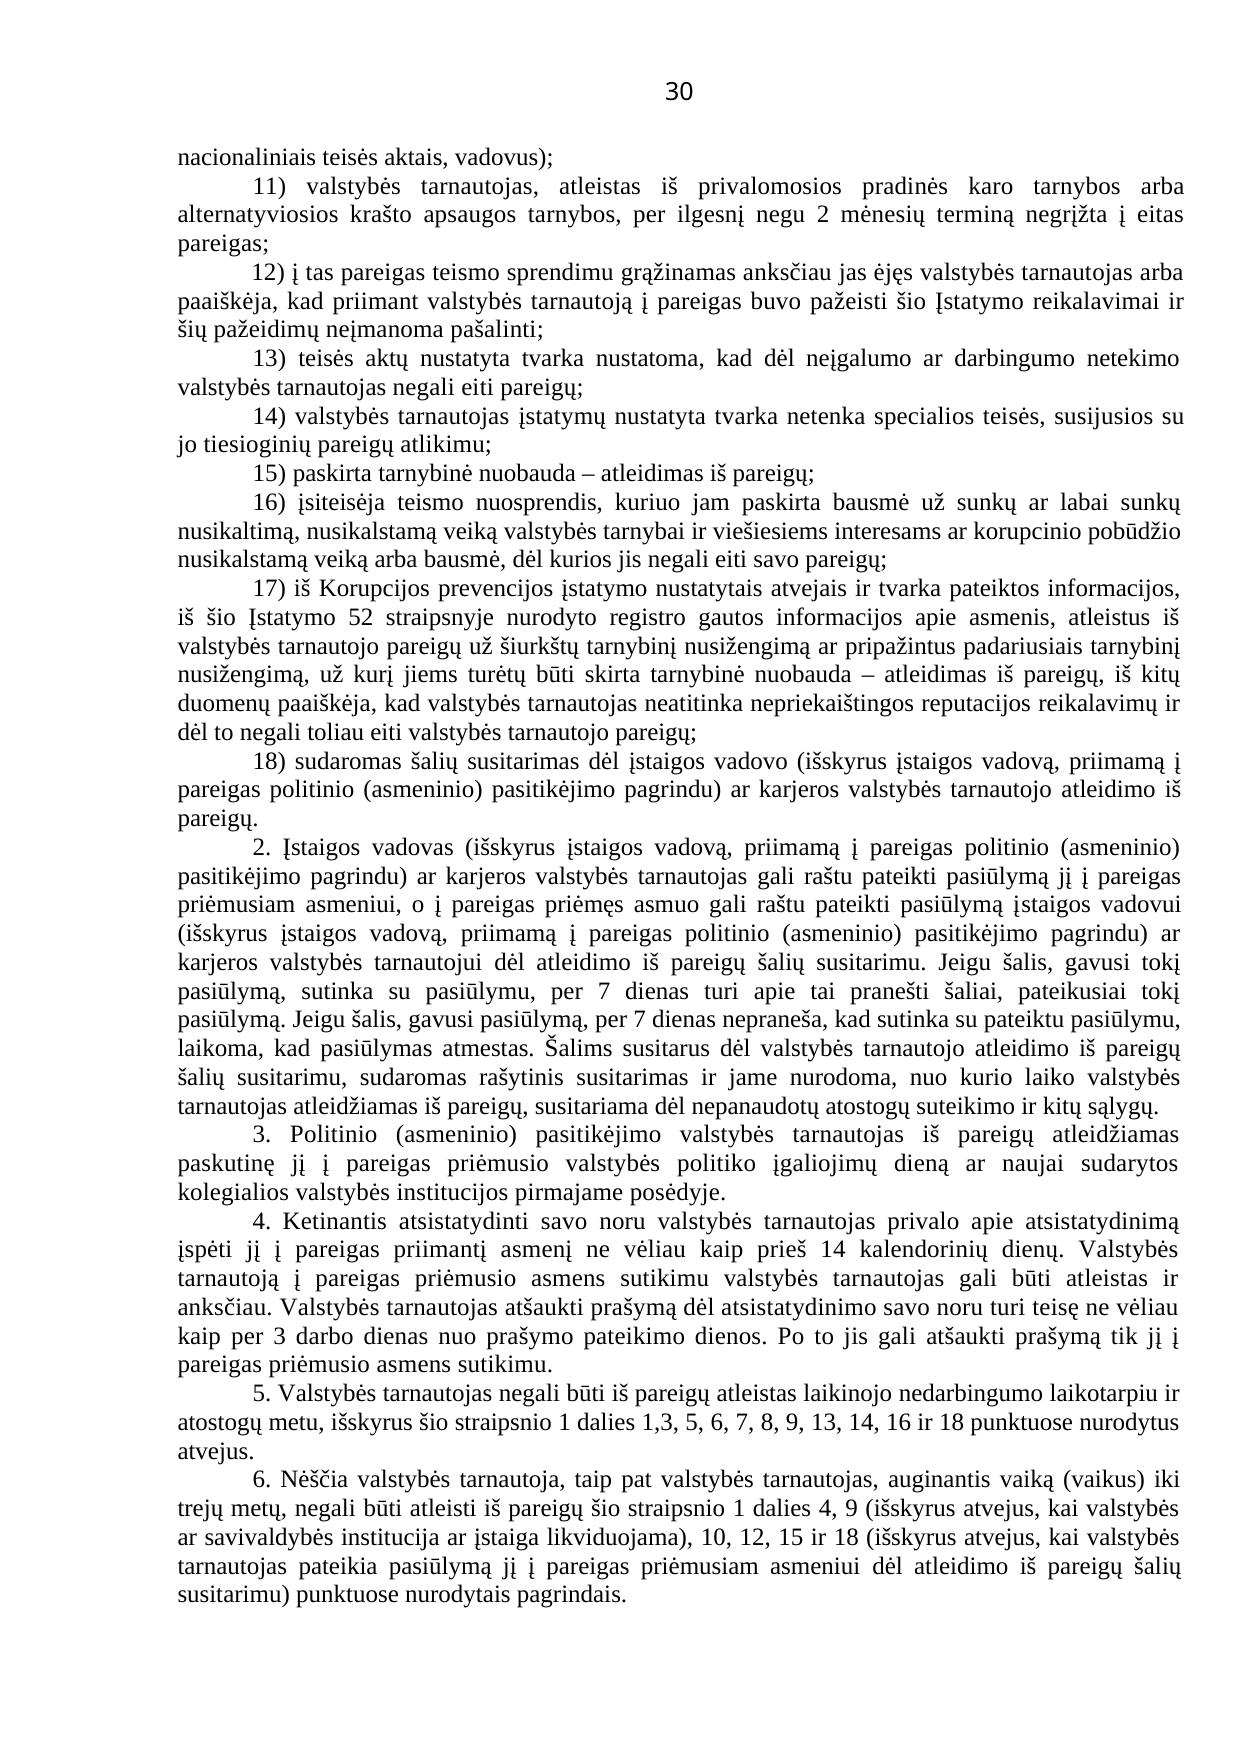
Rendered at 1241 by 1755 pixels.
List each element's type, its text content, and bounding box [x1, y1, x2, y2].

text 12) į tas pareigas teismo sprendimu grąžinamas anksčiau jas ėjęs valstybės tarnautojas arba paaiškėja, kad priimant valstybės tarnautoją į pareigas buvo pažeisti šio Įstatymo reikalavimai ir šių pažeidimų neįmanoma pašalinti; [177, 257, 1187, 343]
text 13) teisės aktų nustatyta tvarka nustatoma, kad dėl neįgalumo ar darbingumo netekimo valstybės tarnautojas negali eiti pareigų; [177, 343, 1181, 401]
text 15) paskirta tarnybinė nuobauda – atleidimas iš pareigų; [177, 458, 1186, 487]
text 16) įsiteisėja teismo nuosprendis, kuriuo jam paskirta bausmė už sunkų ar labai sunkų nusikaltimą, nusikalstamą veiką valstybės tarnybai ir viešiesiems interesams ar korupcinio pobūdžio nusikalstamą veiką arba bausmė, dėl kurios jis negali eiti savo pareigų; [177, 487, 1181, 573]
text nacionaliniais teisės aktais, vadovus); [177, 142, 1187, 171]
text 14) valstybės tarnautojas įstatymų nustatyta tvarka netenka specialios teisės, susijusios su jo tiesioginių pareigų atlikimu; [177, 401, 1186, 458]
text 18) sudaromas šalių susitarimas dėl įstaigos vadovo (išskyrus įstaigos vadovą, priimamą į pareigas politinio (asmeninio) pasitikėjimo pagrindu) ar karjeros valstybės tarnautojo atleidimo iš pareigų. [177, 746, 1181, 832]
text 6. Nėščia valstybės tarnautoja, taip pat valstybės tarnautojas, auginantis vaiką (vaikus) iki trejų metų, negali būti atleisti iš pareigų šio straipsnio 1 dalies 4, 9 (išskyrus atvejus, kai valstybės ar savivaldybės institucija ar įstaiga likviduojama), 10, 12, 15 ir 18 (išskyrus atvejus, kai valstybės tarnautojas pateikia pasiūlymą jį į pareigas priėmusiam asmeniui dėl atleidimo iš pareigų šalių susitarimu) punktuose nurodytais pagrindais. [177, 1464, 1181, 1608]
text 4. Ketinantis atsistatydinti savo noru valstybės tarnautojas privalo apie atsistatydinimą įspėti jį į pareigas priimantį asmenį ne vėliau kaip prieš 14 kalendorinių dienų. Valstybės tarnautoją į pareigas priėmusio asmens sutikimu valstybės tarnautojas gali būti atleistas ir anksčiau. Valstybės tarnautojas atšaukti prašymą dėl atsistatydinimo savo noru turi teisę ne vėliau kaip per 3 darbo dienas nuo prašymo pateikimo dienos. Po to jis gali atšaukti prašymą tik jį į pareigas priėmusio asmens sutikimu. [177, 1206, 1181, 1378]
text 11) valstybės tarnautojas, atleistas iš privalomosios pradinės karo tarnybos arba alternatyviosios krašto apsaugos tarnybos, per ilgesnį negu 2 mėnesių terminą negrįžta į eitas pareigas; [177, 171, 1187, 257]
text 2. Įstaigos vadovas (išskyrus įstaigos vadovą, priimamą į pareigas politinio (asmeninio) pasitikėjimo pagrindu) ar karjeros valstybės tarnautojas gali raštu pateikti pasiūlymą jį į pareigas priėmusiam asmeniui, o į pareigas priėmęs asmuo gali raštu pateikti pasiūlymą įstaigos vadovui (išskyrus įstaigos vadovą, priimamą į pareigas politinio (asmeninio) pasitikėjimo pagrindu) ar karjeros valstybės tarnautojui dėl atleidimo iš pareigų šalių susitarimu. Jeigu šalis, gavusi tokį pasiūlymą, sutinka su pasiūlymu, per 7 dienas turi apie tai pranešti šaliai, pateikusiai tokį pasiūlymą. Jeigu šalis, gavusi pasiūlymą, per 7 dienas nepraneša, kad sutinka su pateiktu pasiūlymu, laikoma, kad pasiūlymas atmestas. Šalims susitarus dėl valstybės tarnautojo atleidimo iš pareigų šalių susitarimu, sudaromas rašytinis susitarimas ir jame nurodoma, nuo kurio laiko valstybės tarnautojas atleidžiamas iš pareigų, susitariama dėl nepanaudotų atostogų suteikimo ir kitų sąlygų. [177, 832, 1181, 1119]
text 17) iš Korupcijos prevencijos įstatymo nustatytais atvejais ir tvarka pateiktos informacijos, iš šio Įstatymo 52 straipsnyje nurodyto registro gautos informacijos apie asmenis, atleistus iš valstybės tarnautojo pareigų už šiurkštų tarnybinį nusižengimą ar pripažintus padariusiais tarnybinį nusižengimą, už kurį jiems turėtų būti skirta tarnybinė nuobauda – atleidimas iš pareigų, iš kitų duomenų paaiškėja, kad valstybės tarnautojas neatitinka nepriekaištingos reputacijos reikalavimų ir dėl to negali toliau eiti valstybės tarnautojo pareigų; [177, 573, 1181, 746]
text 5. Valstybės tarnautojas negali būti iš pareigų atleistas laikinojo nedarbingumo laikotarpiu ir atostogų metu, išskyrus šio straipsnio 1 dalies 1,3, 5, 6, 7, 8, 9, 13, 14, 16 ir 18 punktuose nurodytus atvejus. [177, 1378, 1181, 1464]
text 3. Politinio (asmeninio) pasitikėjimo valstybės tarnautojas iš pareigų atleidžiamas paskutinę jį į pareigas priėmusio valstybės politiko įgaliojimų dieną ar naujai sudarytos kolegialios valstybės institucijos pirmajame posėdyje. [177, 1119, 1181, 1206]
